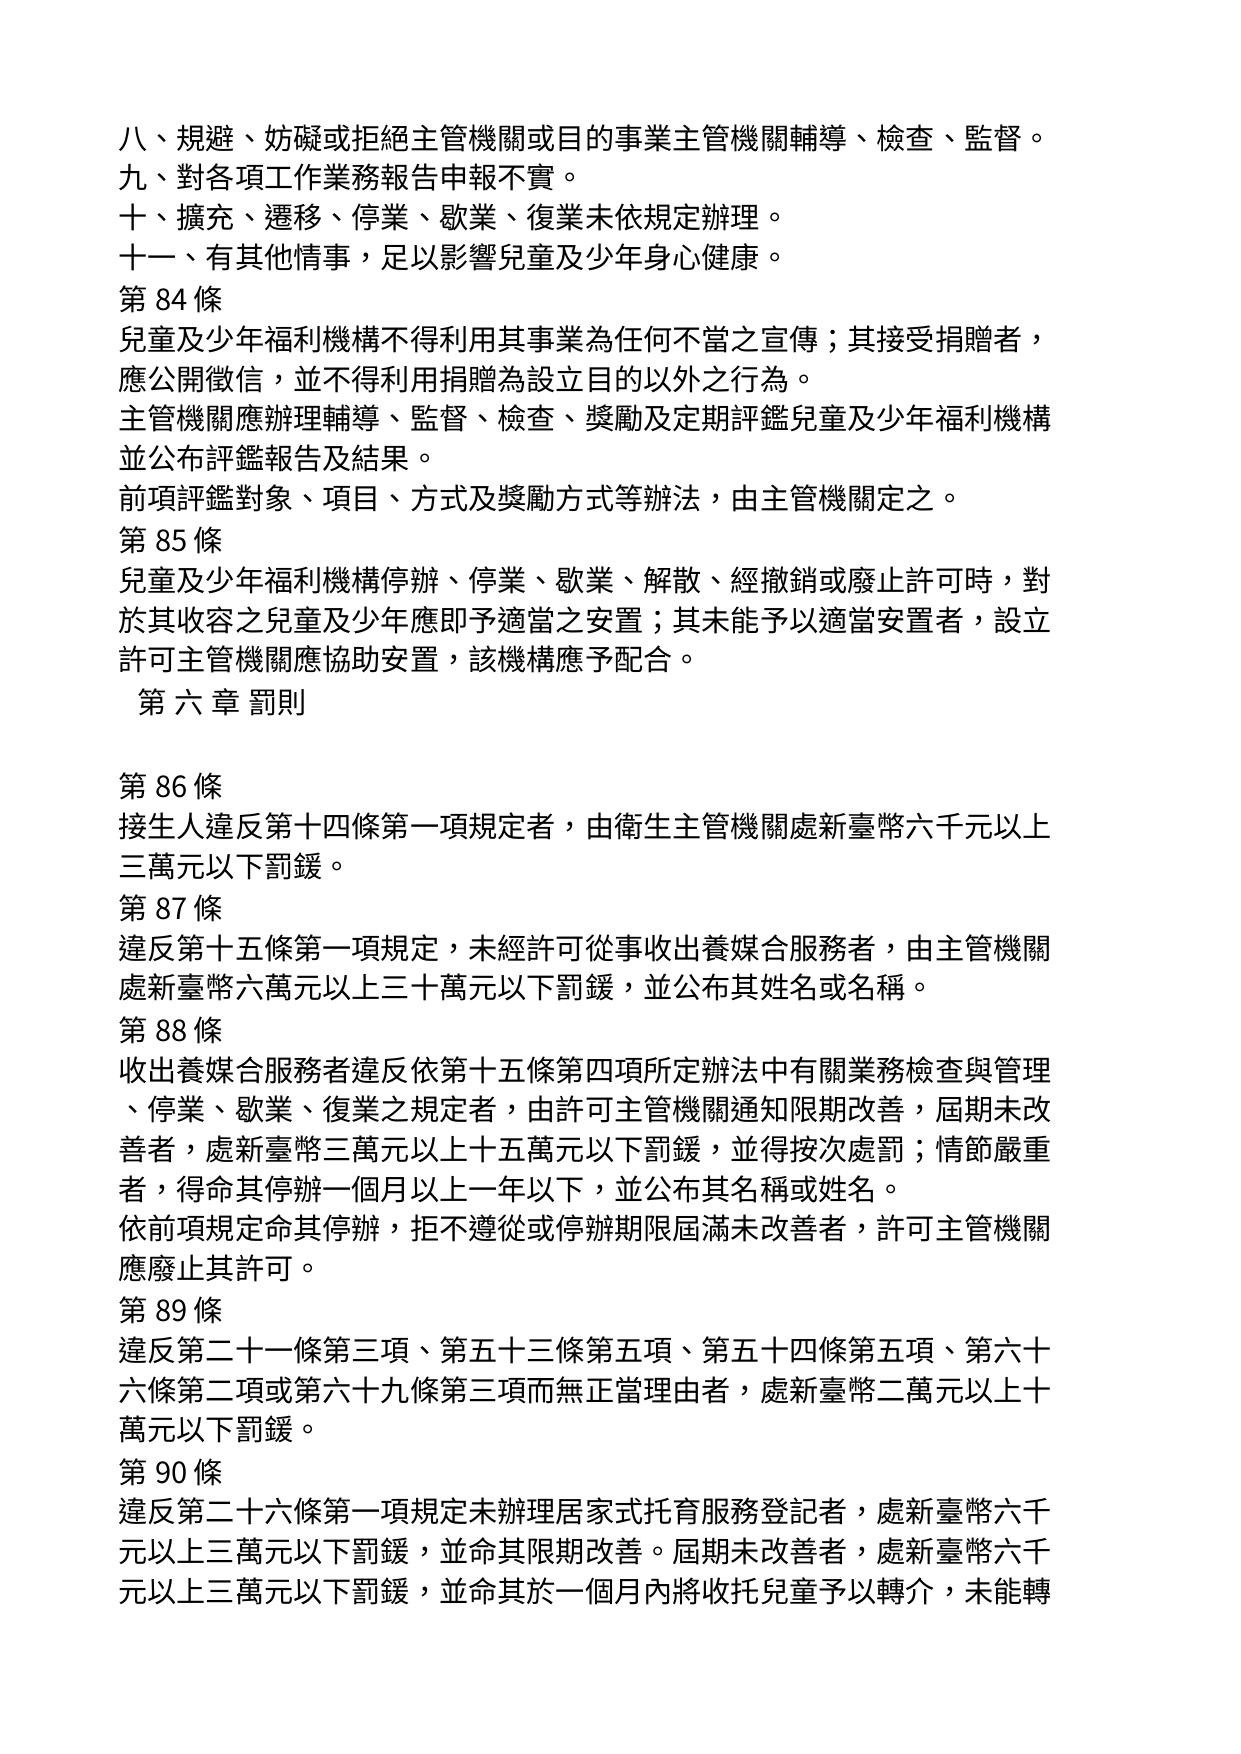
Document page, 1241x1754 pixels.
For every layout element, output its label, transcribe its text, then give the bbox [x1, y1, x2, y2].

text 者，得命其停辦一個月以上一年以下，並公布其名稱或姓名。 [118, 1169, 1122, 1208]
text 第 85 條 [118, 518, 1122, 560]
text 八、規避、妨礙或拒絕主管機關或目的事業主管機關輔導、檢查、監督。 [118, 118, 1122, 158]
text 處新臺幣六萬元以上三十萬元以下罰鍰，並公布其姓名或名稱。 [118, 968, 1122, 1007]
text 、停業、歇業、復業之規定者，由許可主管機關通知限期改善，屆期未改 [118, 1089, 1122, 1129]
text 應廢止其許可。 [118, 1248, 1122, 1288]
text 於其收容之兒童及少年應即予適當之安置；其未能予以適當安置者，設立 [118, 600, 1122, 639]
text 兒童及少年福利機構不得利用其事業為任何不當之宣傳；其接受捐贈者， [118, 319, 1122, 359]
text 萬元以下罰鍰。 [118, 1410, 1122, 1449]
text 違反第十五條第一項規定，未經許可從事收出養媒合服務者，由主管機關 [118, 928, 1122, 968]
text 依前項規定命其停辦，拒不遵從或停辦期限屆滿未改善者，許可主管機關 [118, 1208, 1122, 1248]
text 接生人違反第十四條第一項規定者，由衛生主管機關處新臺幣六千元以上 [118, 806, 1122, 846]
text 元以上三萬元以下罰鍰，並命其於一個月內將收托兒童予以轉介，未能轉 [118, 1571, 1122, 1611]
text 第 86 條 [118, 764, 1122, 806]
text 九、對各項工作業務報告申報不實。 [118, 158, 1122, 197]
text 收出養媒合服務者違反依第十五條第四項所定辦法中有關業務檢查與管理 [118, 1050, 1122, 1089]
text 許可主管機關應協助安置，該機構應予配合。 [118, 639, 1122, 679]
text 前項評鑑對象、項目、方式及獎勵方式等辦法，由主管機關定之。 [118, 478, 1122, 518]
text 十一、有其他情事，足以影響兒童及少年身心健康。 [118, 237, 1122, 277]
text 主管機關應辦理輔導、監督、檢查、獎勵及定期評鑑兒童及少年福利機構 [118, 399, 1122, 438]
text 善者，處新臺幣三萬元以上十五萬元以下罰鍰，並得按次處罰；情節嚴重 [118, 1129, 1122, 1169]
text 第 87 條 [118, 886, 1122, 928]
text 第 88 條 [118, 1007, 1122, 1050]
text 違反第二十一條第三項、第五十三條第五項、第五十四條第五項、第六十 [118, 1330, 1122, 1370]
text 第 84 條 [118, 277, 1122, 319]
text 並公布評鑑報告及結果。 [118, 438, 1122, 478]
text 違反第二十六條第一項規定未辦理居家式托育服務登記者，處新臺幣六千 [118, 1492, 1122, 1531]
text 兒童及少年福利機構停辦、停業、歇業、解散、經撤銷或廢止許可時，對 [118, 560, 1122, 600]
text 第 六 章 罰則 [118, 679, 1122, 722]
text 第 90 條 [118, 1449, 1122, 1492]
text 第 89 條 [118, 1288, 1122, 1330]
text 十、擴充、遷移、停業、歇業、復業未依規定辦理。 [118, 197, 1122, 237]
text 三萬元以下罰鍰。 [118, 846, 1122, 886]
text 元以上三萬元以下罰鍰，並命其限期改善。屆期未改善者，處新臺幣六千 [118, 1531, 1122, 1571]
text 六條第二項或第六十九條第三項而無正當理由者，處新臺幣二萬元以上十 [118, 1370, 1122, 1410]
text 應公開徵信，並不得利用捐贈為設立目的以外之行為。 [118, 359, 1122, 399]
